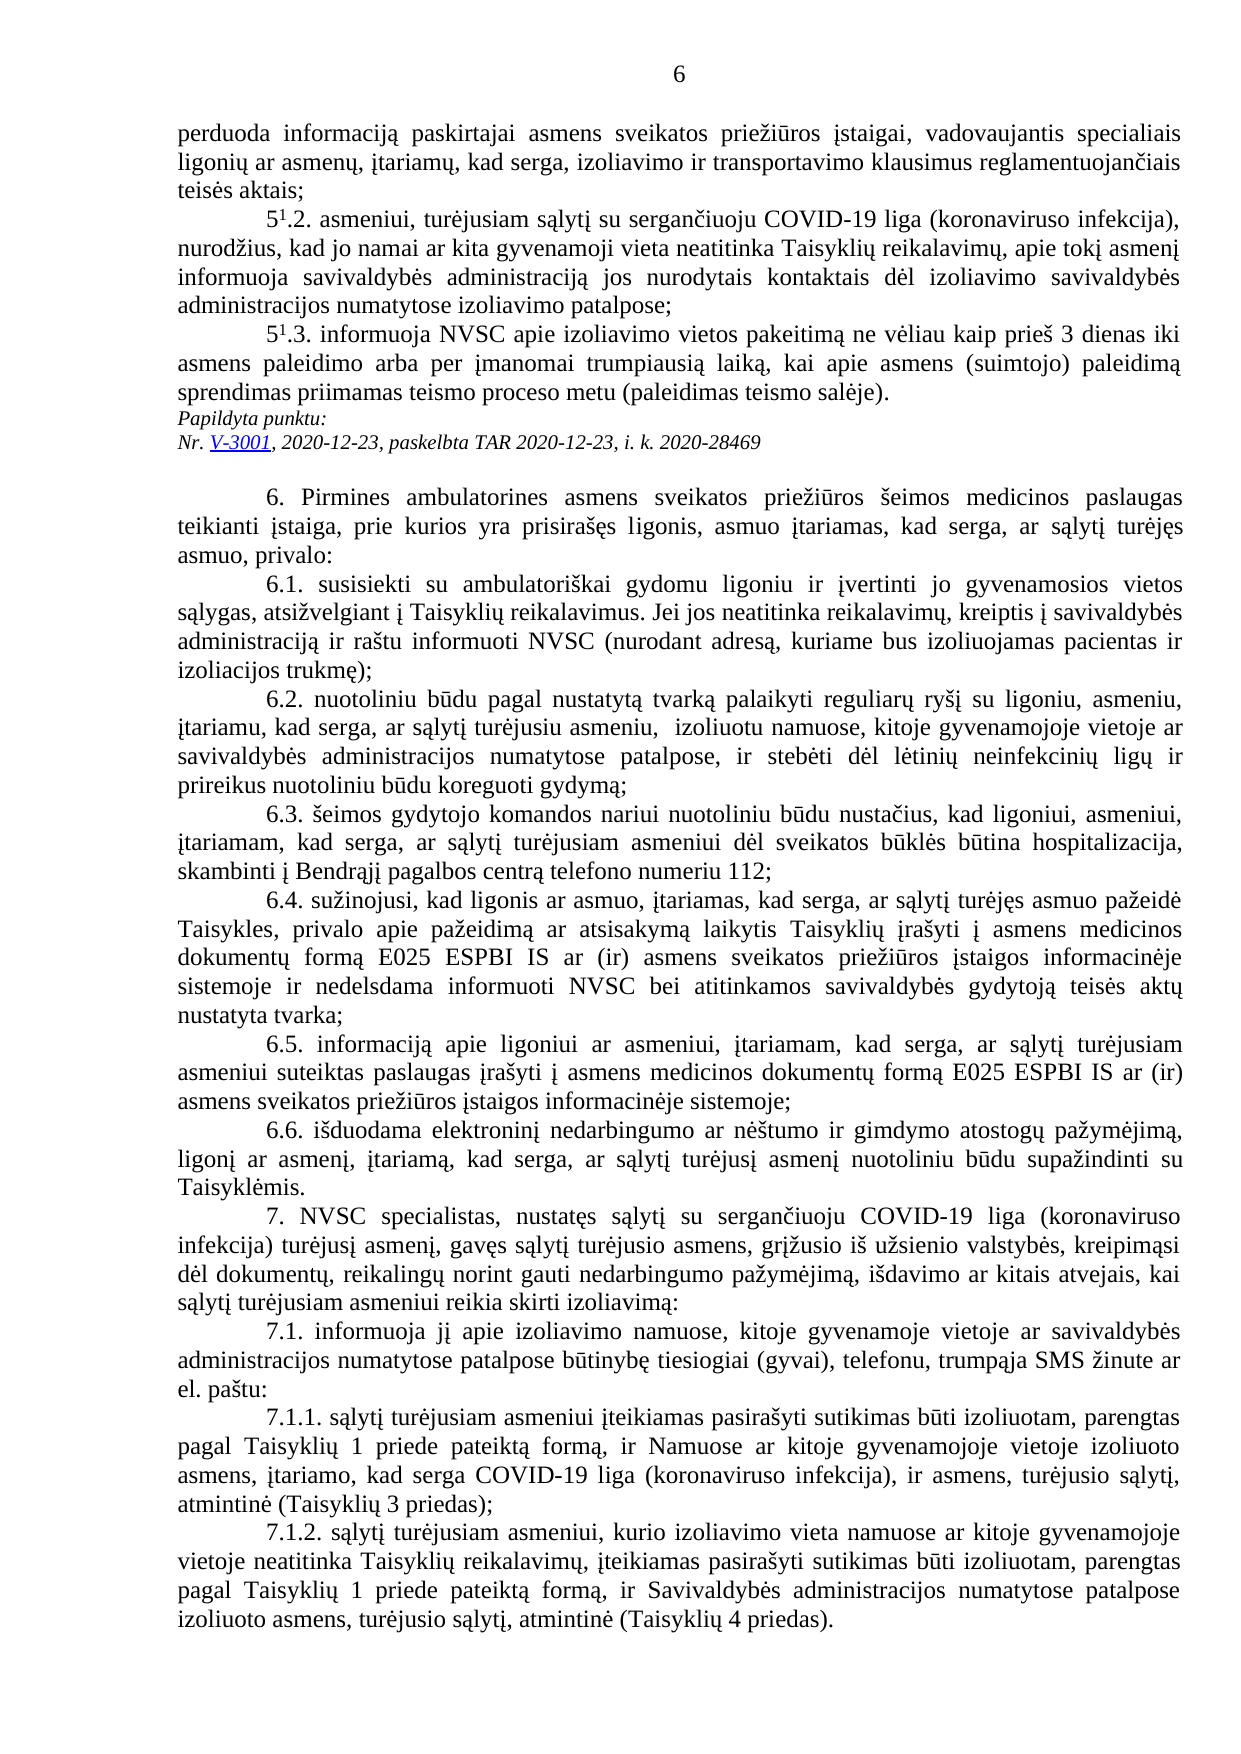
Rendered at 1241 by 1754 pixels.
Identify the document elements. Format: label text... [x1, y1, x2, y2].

text 51.2. asmeniui, turėjusiam sąlytį su sergančiuoju COVID-19 liga (koronaviruso infekcija), nurodžius, kad jo namai ar kita gyvenamoji vieta neatitinka Taisyklių reikalavimų, apie tokį asmenį informuoja savivaldybės administraciją jos nurodytais kontaktais dėl izoliavimo savivaldybės administracijos numatytose izoliavimo patalpose; [177, 204, 1181, 319]
text 51.3. informuoja NVSC apie izoliavimo vietos pakeitimą ne vėliau kaip prieš 3 dienas iki asmens paleidimo arba per įmanomai trumpiausią laiką, kai apie asmens (suimtojo) paleidimą sprendimas priimamas teismo proceso metu (paleidimas teismo salėje). [177, 319, 1181, 406]
text 6.1. susisiekti su ambulatoriškai gydomu ligoniu ir įvertinti jo gyvenamosios vietos sąlygas, atsižvelgiant į Taisyklių reikalavimus. Jei jos neatitinka reikalavimų, kreiptis į savivaldybės administraciją ir raštu informuoti NVSC (nurodant adresą, kuriame bus izoliuojamas pacientas ir izoliacijos trukmę); [177, 569, 1183, 684]
text 7.1.1. sąlytį turėjusiam asmeniui įteikiamas pasirašyti sutikimas būti izoliuotam, parengtas pagal Taisyklių 1 priede pateiktą formą, ir Namuose ar kitoje gyvenamojoje vietoje izoliuoto asmens, įtariamo, kad serga COVID-19 liga (koronaviruso infekcija), ir asmens, turėjusio sąlytį, atmintinė (Taisyklių 3 priedas); [177, 1402, 1181, 1517]
text 6.5. informaciją apie ligoniui ar asmeniui, įtariamam, kad serga, ar sąlytį turėjusiam asmeniui suteiktas paslaugas įrašyti į asmens medicinos dokumentų formą E025 ESPBI IS ar (ir) asmens sveikatos priežiūros įstaigos informacinėje sistemoje; [177, 1029, 1183, 1115]
text Nr. V-3001, 2020-12-23, paskelbta TAR 2020-12-23, i. k. 2020-28469 [177, 430, 1181, 454]
text 6. Pirmines ambulatorines asmens sveikatos priežiūros šeimos medicinos paslaugas teikianti įstaiga, prie kurios yra prisirašęs ligonis, asmuo įtariamas, kad serga, ar sąlytį turėjęs asmuo, privalo: [177, 482, 1183, 569]
text Papildyta punktu: [177, 406, 1181, 430]
text 7.1.2. sąlytį turėjusiam asmeniui, kurio izoliavimo vieta namuose ar kitoje gyvenamojoje vietoje neatitinka Taisyklių reikalavimų, įteikiamas pasirašyti sutikimas būti izoliuotam, parengtas pagal Taisyklių 1 priede pateiktą formą, ir Savivaldybės administracijos numatytose patalpose izoliuoto asmens, turėjusio sąlytį, atmintinė (Taisyklių 4 priedas). [177, 1517, 1181, 1632]
text 6.2. nuotoliniu būdu pagal nustatytą tvarką palaikyti reguliarų ryšį su ligoniu, asmeniu, įtariamu, kad serga, ar sąlytį turėjusiu asmeniu, izoliuotu namuose, kitoje gyvenamojoje vietoje ar savivaldybės administracijos numatytose patalpose, ir stebėti dėl lėtinių neinfekcinių ligų ir prireikus nuotoliniu būdu koreguoti gydymą; [177, 684, 1183, 799]
text 6.4. sužinojusi, kad ligonis ar asmuo, įtariamas, kad serga, ar sąlytį turėjęs asmuo pažeidė Taisykles, privalo apie pažeidimą ar atsisakymą laikytis Taisyklių įrašyti į asmens medicinos dokumentų formą E025 ESPBI IS ar (ir) asmens sveikatos priežiūros įstaigos informacinėje sistemoje ir nedelsdama informuoti NVSC bei atitinkamos savivaldybės gydytoją teisės aktų nustatyta tvarka; [177, 885, 1183, 1029]
text perduoda informaciją paskirtajai asmens sveikatos priežiūros įstaigai, vadovaujantis specialiais ligonių ar asmenų, įtariamų, kad serga, izoliavimo ir transportavimo klausimus reglamentuojančiais teisės aktais; [177, 118, 1181, 204]
text 7. NVSC specialistas, nustatęs sąlytį su sergančiuoju COVID-19 liga (koronaviruso infekcija) turėjusį asmenį, gavęs sąlytį turėjusio asmens, grįžusio iš užsienio valstybės, kreipimąsi dėl dokumentų, reikalingų norint gauti nedarbingumo pažymėjimą, išdavimo ar kitais atvejais, kai sąlytį turėjusiam asmeniui reikia skirti izoliavimą: [177, 1201, 1181, 1316]
text 6.3. šeimos gydytojo komandos nariui nuotoliniu būdu nustačius, kad ligoniui, asmeniui, įtariamam, kad serga, ar sąlytį turėjusiam asmeniui dėl sveikatos būklės būtina hospitalizacija, skambinti į Bendrąjį pagalbos centrą telefono numeriu 112; [177, 799, 1183, 885]
text 6.6. išduodama elektroninį nedarbingumo ar nėštumo ir gimdymo atostogų pažymėjimą, ligonį ar asmenį, įtariamą, kad serga, ar sąlytį turėjusį asmenį nuotoliniu būdu supažindinti su Taisyklėmis. [177, 1115, 1183, 1201]
text 7.1. informuoja jį apie izoliavimo namuose, kitoje gyvenamoje vietoje ar savivaldybės administracijos numatytose patalpose būtinybę tiesiogiai (gyvai), telefonu, trumpąja SMS žinute ar el. paštu: [177, 1316, 1181, 1402]
